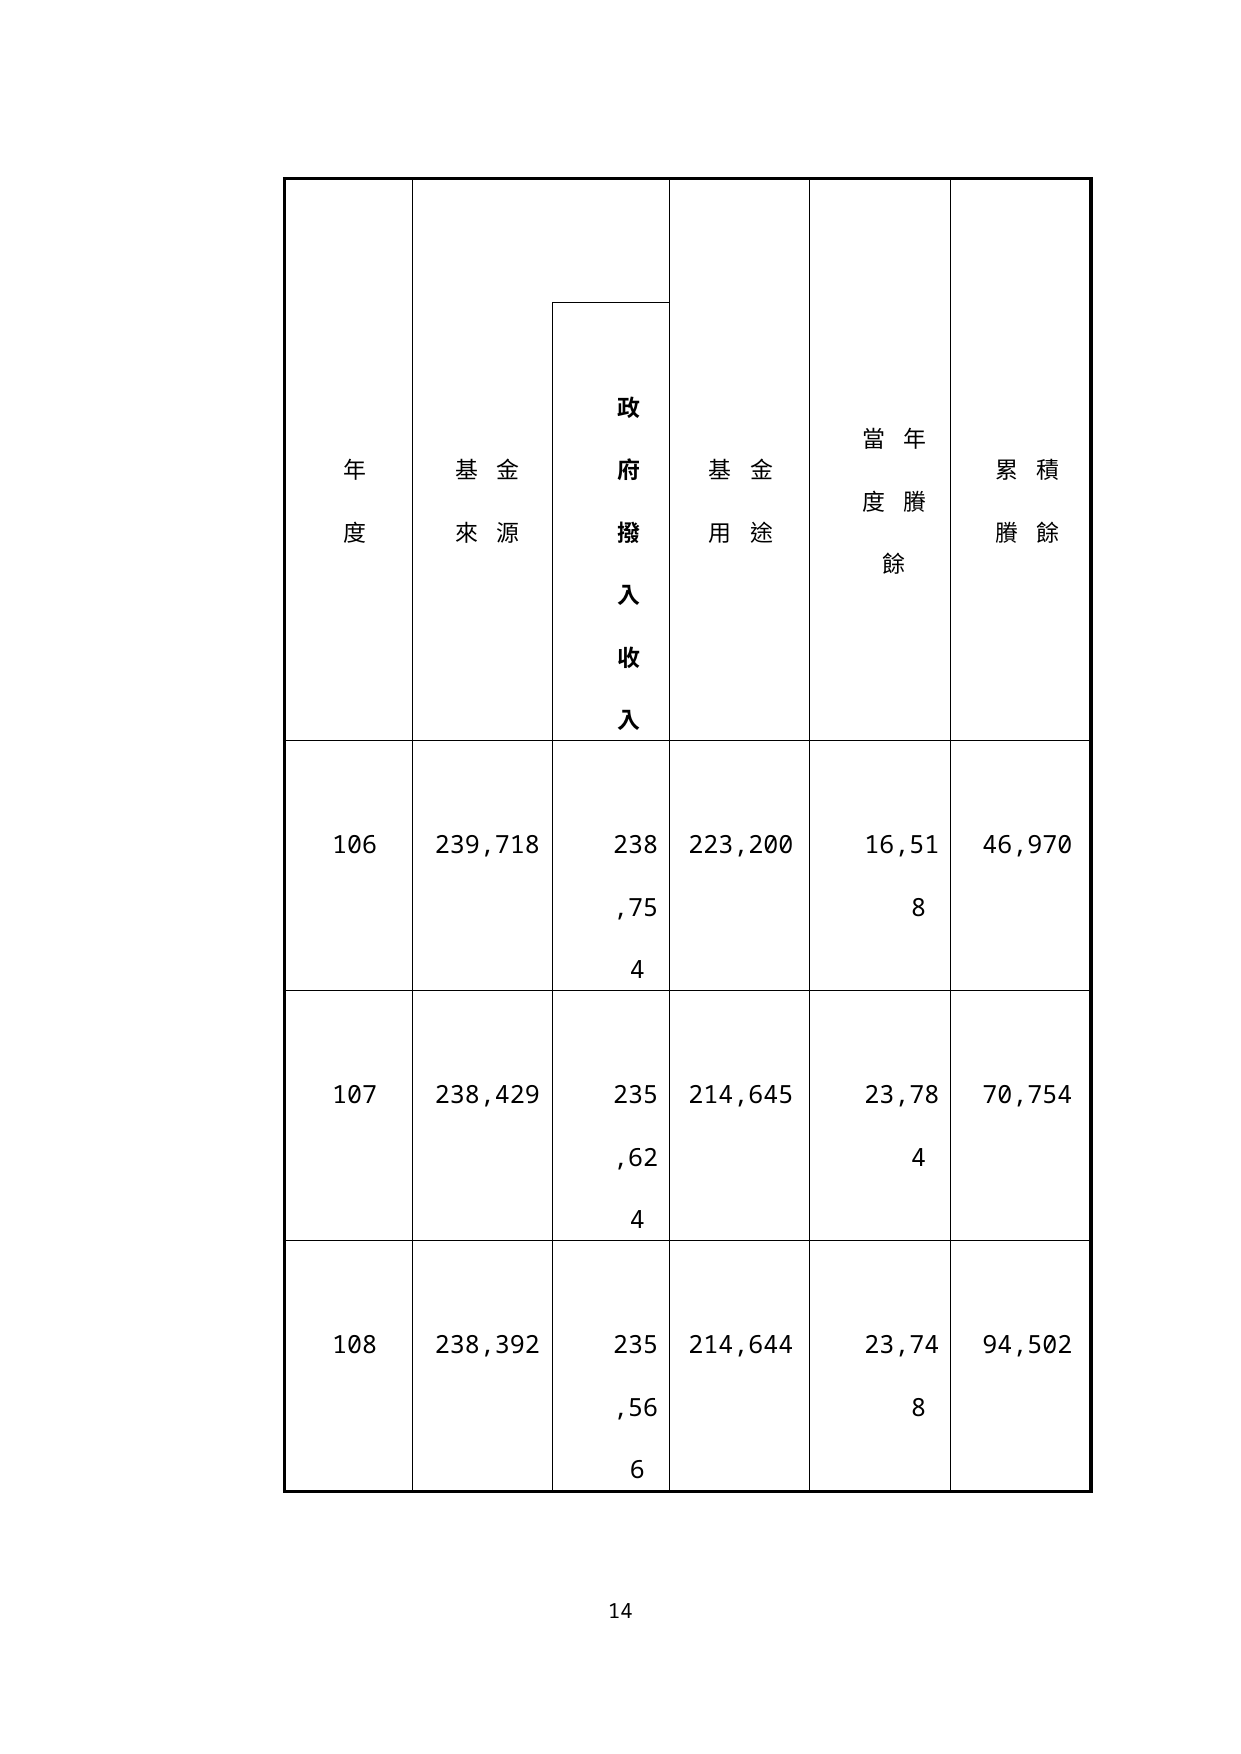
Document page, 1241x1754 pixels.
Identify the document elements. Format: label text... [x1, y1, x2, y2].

table_header 基金來源 [413, 180, 553, 740]
table_header 累積賸餘 [951, 180, 1089, 740]
table_cell 106 [286, 741, 412, 990]
table_cell 238,754 [553, 741, 669, 990]
table_cell 214,644 [670, 1241, 809, 1490]
table_header 基金用途 [670, 180, 809, 740]
table_cell 214,645 [670, 991, 809, 1240]
table_cell 107 [286, 991, 412, 1240]
table_header [553, 180, 669, 302]
table_cell 94,502 [951, 1241, 1089, 1490]
table_cell 23,748 [810, 1241, 950, 1490]
table_cell 235,566 [553, 1241, 669, 1490]
table_header 當年度賸餘 [810, 180, 950, 740]
table_cell 223,200 [670, 741, 809, 990]
table_cell 238,429 [413, 991, 552, 1240]
table_cell 70,754 [951, 991, 1089, 1240]
table_header 年 度 [286, 180, 412, 740]
table_cell 23,784 [810, 991, 950, 1240]
table_cell 46,970 [951, 741, 1089, 990]
table_cell 238,392 [413, 1241, 552, 1490]
table_cell 16,518 [810, 741, 950, 990]
table_cell 政府撥入收入 [553, 303, 669, 740]
table_cell 108 [286, 1241, 412, 1490]
table_cell 239,718 [413, 741, 552, 990]
table_cell 235,624 [553, 991, 669, 1240]
